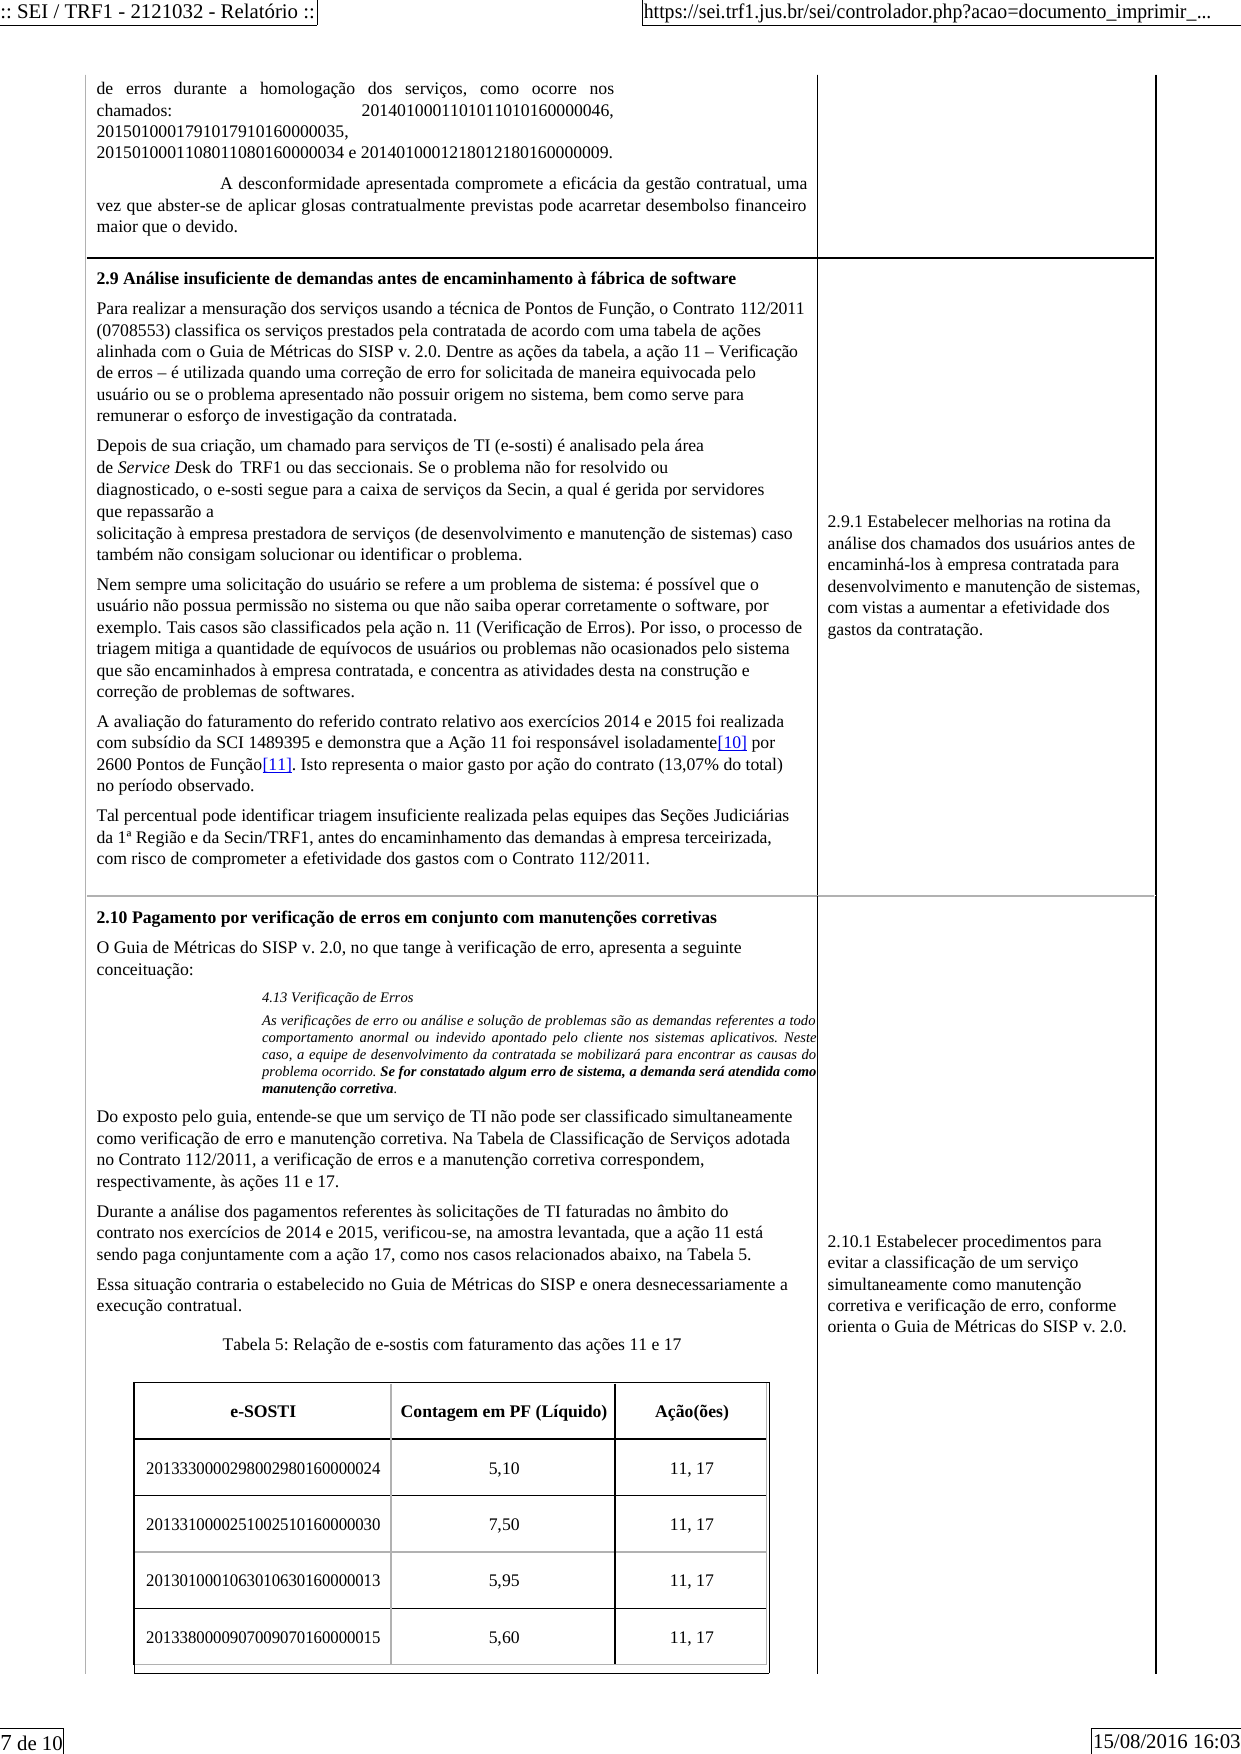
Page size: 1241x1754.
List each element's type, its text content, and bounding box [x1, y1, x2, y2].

table_cell 11, 17 [616, 1553, 766, 1607]
table_cell 2.9.1 Estabelecer melhorias na rotina da análise dos chamados dos usuários antes de encaminhá-los à empresa contratada para desenvolvimento e manutenção de sistemas, com vistas a aumentar a efetividade dos gastos da contratação. [818, 257, 1155, 895]
table_header e-SOSTI [135, 1383, 391, 1438]
table_cell 11, 17 [616, 1609, 766, 1664]
table_cell 7,50 [392, 1496, 614, 1551]
table_cell 2.10.1 Estabelecer procedimentos para evitar a classificação de um serviço simultaneamente como manutenção corretiva e verificação de erro, conforme orienta o Guia de Métricas do SISP v. 2.0. [818, 895, 1155, 1674]
table_cell 2013330000298002980160000024 [135, 1440, 390, 1495]
table_cell 5,95 [392, 1553, 614, 1607]
table_cell 2.10 Pagamento por verificação de erros em conjunto com manutenções corretivas O Guia de Métricas do SISP v. 2.0, no que tange à verificação de erro, apresenta a seguinte conceituação: 4.13 Verificação de Erros As verificações de erro ou análise e solução de problemas são as demandas referentes a todo comportamento anormal ou indevido apontado pelo cliente nos sistemas aplicativos. Neste caso, a equipe de desenvolvimento da contratada se mobilizará para encontrar as causas do problema ocorrido. Se for constatado algum erro de sistema, a demanda será atendida como manutenção corretiva. Do exposto pelo guia, entende-se que um serviço de TI não pode ser classificado simultaneamente como verificação de erro e manutenção corretiva. Na Tabela de Classificação de Serviços adotada no Contrato 112/2011, a verificação de erros e a manutenção corretiva correspondem, respectivamente, às ações 11 e 17. Durante a análise dos pagamentos referentes às solicitações de TI faturadas no âmbito do contrato nos exercícios de 2014 e 2015, verificou-se, na amostra levantada, que a ação 11 está sendo paga conjuntamente com a ação 17, como nos casos relacionados abaixo, na Tabela 5. Essa situação contraria o estabelecido no Guia de Métricas do SISP e onera desnecessariamente a execução contratual. Tabela 5: Relação de e-sostis com faturamento das ações 11 e 17 [86, 897, 817, 1674]
table_cell 2013010001063010630160000013 [135, 1553, 390, 1607]
table_header de erros durante a homologação dos serviços, como ocorre nos chamados: 2014010001101011010160000046, 2015010001791017910160000035, 2015010001108011080160000034 e 2014010001218012180160000009. A desconformidade apresentada compromete a eficácia da gestão contratual, uma vez que abster-se de aplicar glosas contratualmente previstas pode acarretar desembolso financeiro maior que o devido. [86, 75, 817, 257]
table_cell 2.9 Análise insuficiente de demandas antes de encaminhamento à fábrica de software Para realizar a mensuração dos serviços usando a técnica de Pontos de Função, o Contrato 112/2011 (0708553) classifica os serviços prestados pela contratada de acordo com uma tabela de ações alinhada com o Guia de Métricas do SISP v. 2.0. Dentre as ações da tabela, a ação 11 – Verificação de erros – é utilizada quando uma correção de erro for solicitada de maneira equivocada pelo usuário ou se o problema apresentado não possuir origem no sistema, bem como serve para remunerar o esforço de investigação da contratada. Depois de sua criação, um chamado para serviços de TI (e-sosti) é analisado pela área de Service Desk do TRF1 ou das seccionais. Se o problema não for resolvido ou diagnosticado, o e-sosti segue para a caixa de serviços da Secin, a qual é gerida por servidores que repassarão a solicitação à empresa prestadora de serviços (de desenvolvimento e manutenção de sistemas) caso também não consigam solucionar ou identificar o problema. Nem sempre uma solicitação do usuário se refere a um problema de sistema: é possível que o usuário não possua permissão no sistema ou que não saiba operar corretamente o software, por exemplo. Tais casos são classificados pela ação n. 11 (Verificação de Erros). Por isso, o processo de triagem mitiga a quantidade de equívocos de usuários ou problemas não ocasionados pelo sistema que são encaminhados à empresa contratada, e concentra as atividades desta na construção e correção de problemas de softwares. A avaliação do faturamento do referido contrato relativo aos exercícios 2014 e 2015 foi realizada com subsídio da SCI 1489395 e demonstra que a Ação 11 foi responsável isoladamente[10] por 2600 Pontos de Função[11]. Isto representa o maior gasto por ação do contrato (13,07% do total) no período observado. Tal percentual pode identificar triagem insuficiente realizada pelas equipes das Seções Judiciárias da 1ª Região e da Secin/TRF1, antes do encaminhamento das demandas à empresa terceirizada, com risco de comprometer a efetividade dos gastos com o Contrato 112/2011. [86, 259, 817, 895]
table_cell 11, 17 [616, 1440, 766, 1495]
table_cell 2013380000907009070160000015 [135, 1609, 390, 1664]
table_cell 11, 17 [616, 1496, 766, 1551]
table_header [818, 75, 1155, 257]
table_header Contagem em PF (Líquido) [392, 1383, 615, 1438]
table_cell 2013310000251002510160000030 [135, 1496, 390, 1551]
table_header Ação(ões) [616, 1383, 766, 1438]
table_cell 5,10 [392, 1440, 614, 1495]
table_cell 5,60 [392, 1609, 614, 1664]
